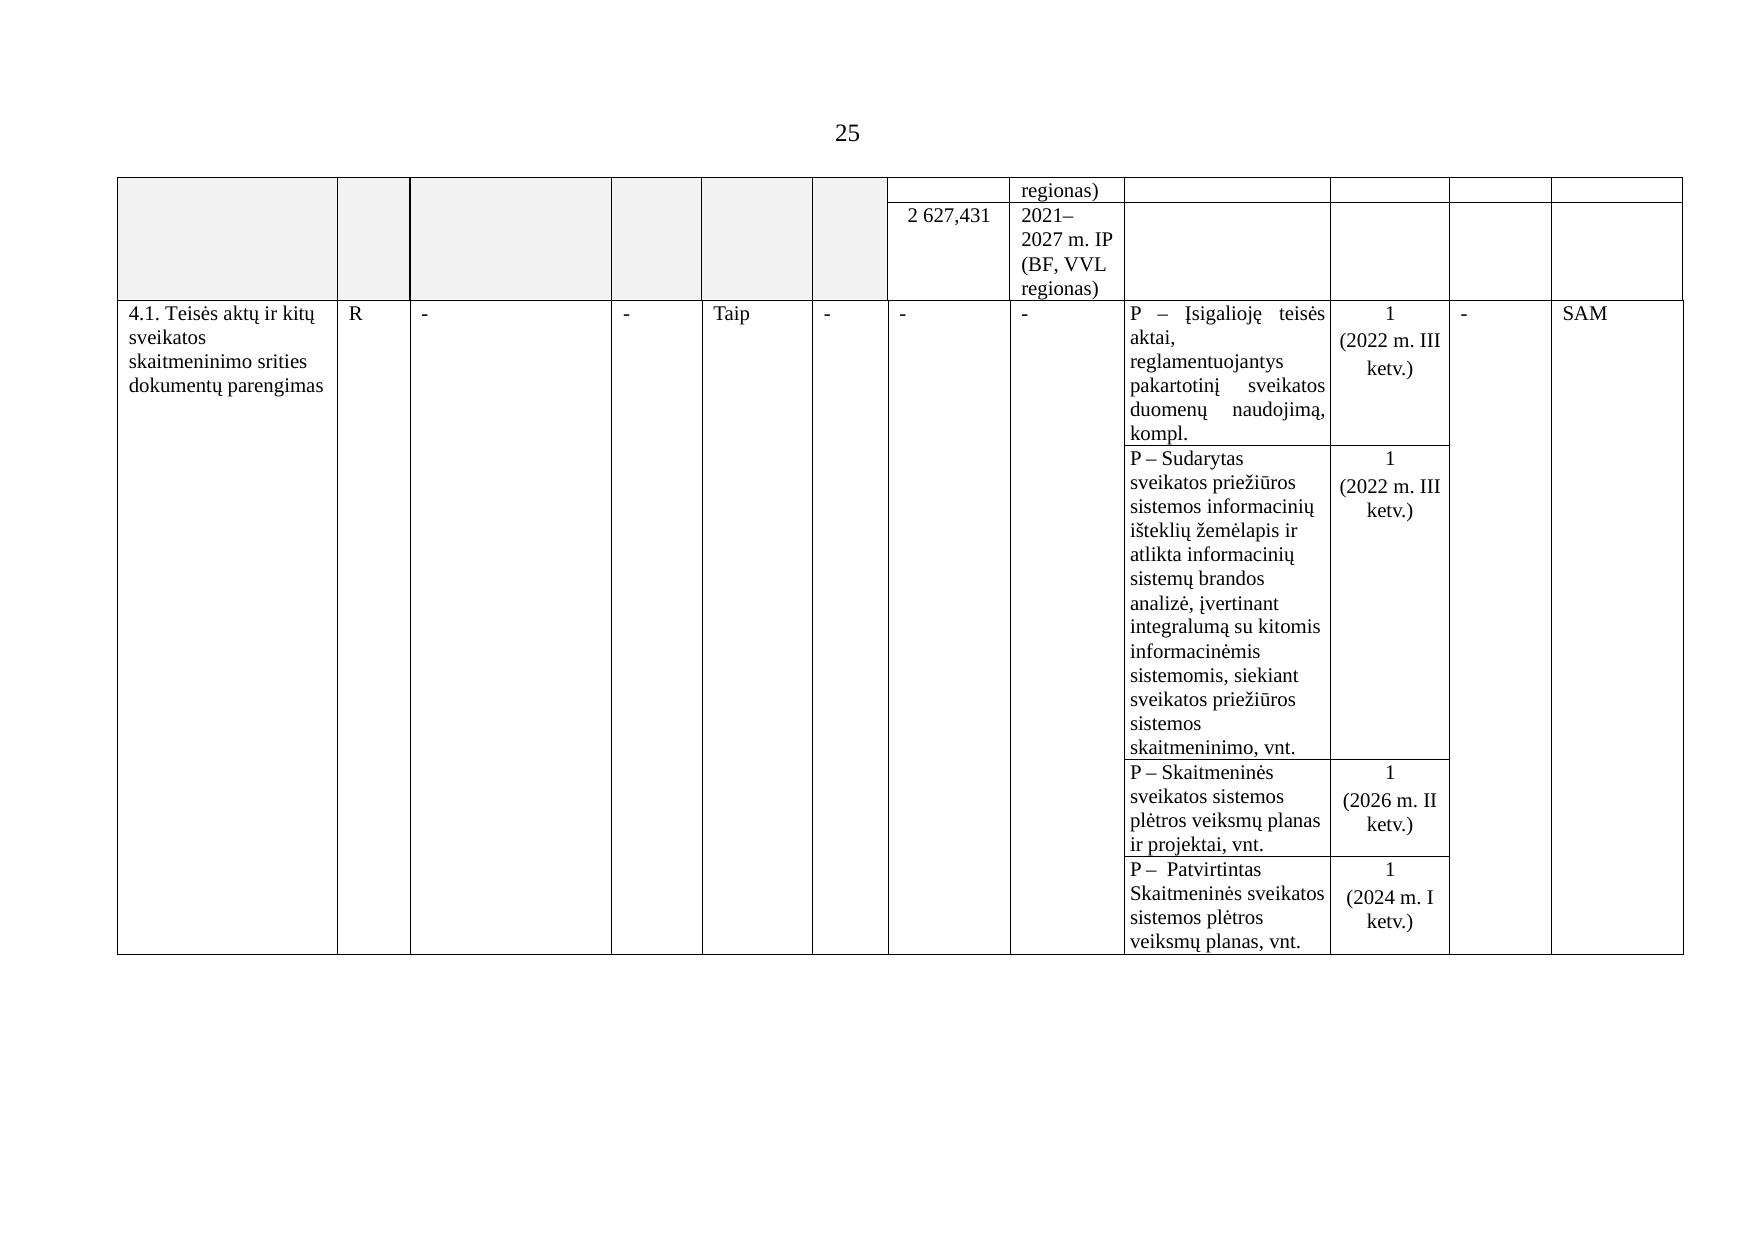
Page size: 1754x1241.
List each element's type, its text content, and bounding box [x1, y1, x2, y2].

table_cell [1125, 203, 1330, 299]
table_cell P – Įsigalioję teisės aktai, reglamentuojantys pakartotinį sveikatos duomenų naudojimą, kompl. [1125, 301, 1330, 445]
table_cell [1450, 178, 1551, 202]
table_cell 4.1. Teisės aktų ir kitų sveikatos skaitmeninimo srities dokumentų parengimas [118, 301, 337, 953]
table_cell - [813, 178, 887, 299]
table_cell - [612, 178, 701, 299]
table_cell - [702, 178, 812, 299]
table_cell - [813, 301, 888, 953]
table_cell 1 (2022 m. III ketv.) [1331, 446, 1449, 759]
table_cell 1 (2026 m. II ketv.) [1331, 760, 1449, 856]
table_cell Taip [703, 301, 812, 953]
table_cell [1331, 178, 1449, 202]
table_cell [1331, 203, 1449, 299]
table_cell [1552, 203, 1682, 299]
table_cell [888, 178, 1009, 202]
table_cell - [889, 301, 1010, 953]
table_cell [1125, 178, 1330, 202]
table_cell - [1450, 301, 1551, 953]
table_cell SAM [1552, 301, 1683, 953]
table_cell [118, 178, 337, 299]
table_cell [1552, 178, 1682, 202]
table_cell - [1011, 301, 1124, 953]
table_cell 1 (2022 m. III ketv.) [1331, 301, 1449, 445]
table_cell P – Sudarytas sveikatos priežiūros sistemos informacinių išteklių žemėlapis ir atlikta informacinių sistemų brandos analizė, įvertinant integralumą su kitomis informacinėmis sistemomis, siekiant sveikatos priežiūros sistemos skaitmeninimo, vnt. [1125, 446, 1330, 759]
table_cell - [411, 178, 611, 299]
table_cell 2 627,431 [888, 203, 1009, 299]
table_cell 2021–2027 m. IP (BF, VVL regionas) [1010, 203, 1124, 299]
table_cell regionas) [1010, 178, 1124, 202]
table_cell R [338, 301, 410, 953]
table_cell - [411, 301, 611, 953]
table_cell [1450, 203, 1551, 299]
table_cell P – Patvirtintas Skaitmeninės sveikatos sistemos plėtros veiksmų planas, vnt. [1125, 857, 1330, 953]
table_cell 1 (2024 m. I ketv.) [1331, 857, 1449, 953]
table_cell - [612, 301, 702, 953]
table_cell P – Skaitmeninės sveikatos sistemos plėtros veiksmų planas ir projektai, vnt. [1125, 760, 1330, 856]
table_cell - [338, 178, 409, 299]
